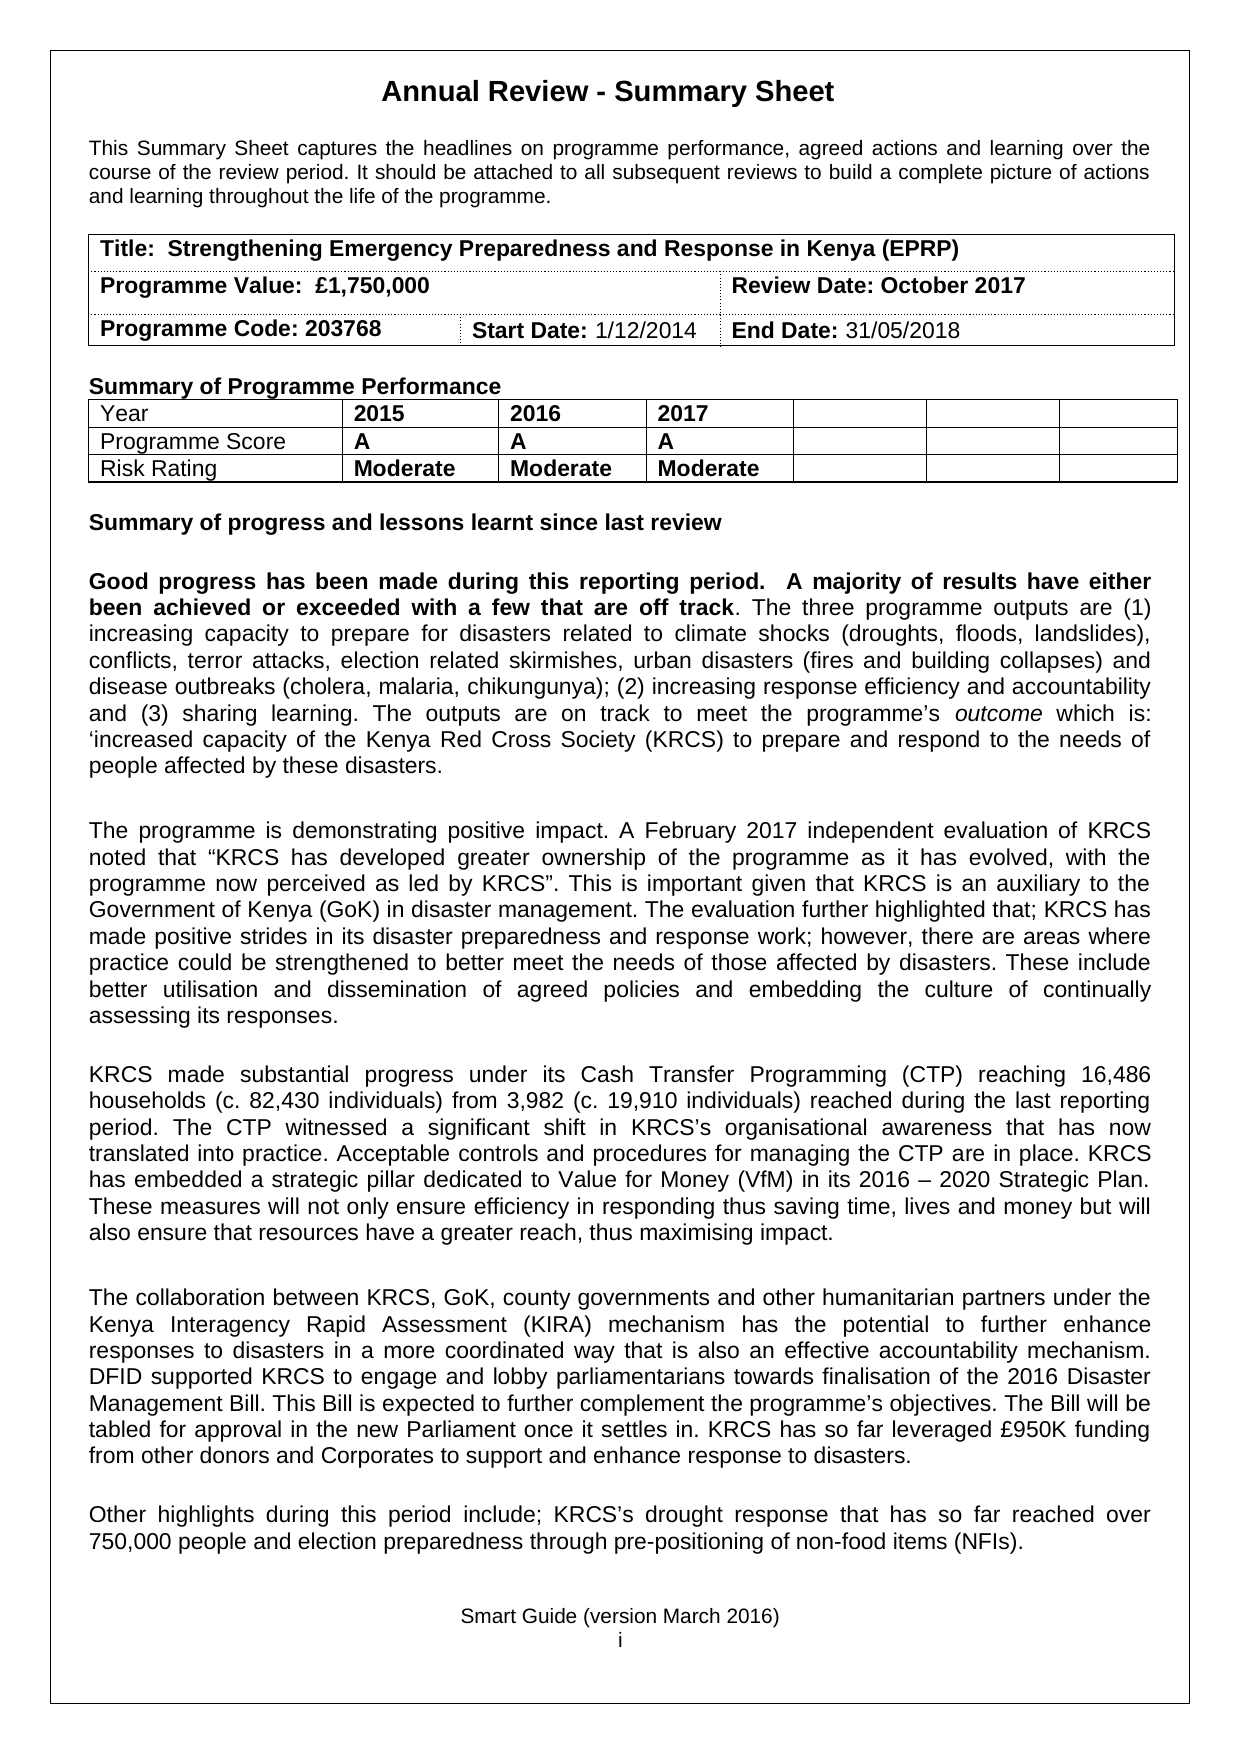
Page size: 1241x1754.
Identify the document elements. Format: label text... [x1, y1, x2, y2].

table_cell [794, 428, 926, 454]
table_cell [1060, 455, 1177, 481]
table_cell [927, 455, 1059, 481]
table_cell Programme Score [89, 428, 342, 454]
table_cell Start Date: 1/12/2014 [461, 314, 720, 345]
table_cell A [343, 428, 498, 454]
table_header [794, 400, 926, 427]
text This Summary Sheet captures the headlines on programme performance, agreed actions and learning over the course of the review period. It should be attached to all subsequent reviews to build a complete picture of actions and learning throughout the life of the programme. [89, 136, 1152, 208]
table_cell Moderate [647, 455, 793, 481]
table_cell Programme Code: 203768 [89, 314, 461, 345]
table_header Year [89, 400, 342, 427]
text Summary of Programme Performance [89, 373, 1152, 399]
table_header [1060, 400, 1177, 427]
text The programme is demonstrating positive impact. A February 2017 independent evaluation of KRCS noted that “KRCS has developed greater ownership of the programme as it has evolved, with the programme now perceived as led by KRCS”. This is important given that KRCS is an auxiliary to the Government of Kenya (GoK) in disaster management. The evaluation further highlighted that; KRCS has made positive strides in its disaster preparedness and response work; however, there are areas where practice could be strengthened to better meet the needs of those affected by disasters. These include better utilisation and dissemination of agreed policies and embedding the culture of continually assessing its responses. [89, 817, 1152, 1028]
table_cell A [647, 428, 793, 454]
table_header 2015 [343, 400, 498, 427]
table_cell [1060, 428, 1177, 454]
table_cell End Date: 31/05/2018 [720, 314, 1174, 345]
table_cell A [499, 428, 646, 454]
table_header [927, 400, 1059, 427]
text Annual Review - Summary Sheet [89, 74, 1152, 107]
table_cell [794, 455, 926, 481]
table_cell Review Date: October 2017 [720, 271, 1174, 314]
table_cell Risk Rating [89, 455, 342, 481]
text Good progress has been made during this reporting period. a majority of results have either been achieved or exceeded with a few that are off track. The three programme outputs are (1) increasing capacity to prepare for disasters related to climate shocks (droughts, floods, landslides), conflicts, terror attacks, election related skirmishes, urban disasters (fires and building collapses) and disease outbreaks (cholera, malaria, chikungunya); (2) increasing response efficiency and accountability and (3) sharing learning. The outputs are on track to meet the programme’s outcome which is: ‘increased capacity of the Kenya Red Cross Society (KRCS) to prepare and respond to the needs of people affected by these disasters. [89, 568, 1152, 778]
text KRCS made substantial progress under its Cash Transfer Programming (CTP) reaching 16,486 households (c. 82,430 individuals) from 3,982 (c. 19,910 individuals) reached during the last reporting period. The CTP witnessed a significant shift in KRCS’s organisational awareness that has now translated into practice. Acceptable controls and procedures for managing the CTP are in place. KRCS has embedded a strategic pillar dedicated to Value for Money (VfM) in its 2016 – 2020 Strategic Plan. These measures will not only ensure efficiency in responding thus saving time, lives and money but will also ensure that resources have a greater reach, thus maximising impact. [89, 1061, 1152, 1245]
table_cell Moderate [499, 455, 646, 481]
table_cell [927, 428, 1059, 454]
table_header 2017 [647, 400, 793, 427]
text The collaboration between KRCS, GoK, county governments and other humanitarian partners under the Kenya Interagency Rapid Assessment (KIRA) mechanism has the potential to further enhance responses to disasters in a more coordinated way that is also an effective accountability mechanism. DFID supported KRCS to engage and lobby parliamentarians towards finalisation of the 2016 Disaster Management Bill. This Bill is expected to further complement the programme’s objectives. The Bill will be tabled for approval in the new Parliament once it settles in. KRCS has so far leveraged £950K funding from other donors and Corporates to support and enhance response to disasters. [89, 1284, 1152, 1469]
text Summary of progress and lessons learnt since last review [89, 509, 1152, 535]
table_cell Moderate [343, 455, 498, 481]
table_header Title: Strengthening Emergency Preparedness and Response in Kenya (EPRP) [89, 235, 1174, 271]
table_cell Programme Value: £1,750,000 [89, 271, 720, 314]
text Other highlights during this period include; KRCS’s drought response that has so far reached over 750,000 people and election preparedness through pre-positioning of non-food items (NFIs). [89, 1501, 1152, 1554]
table_header 2016 [499, 400, 646, 427]
